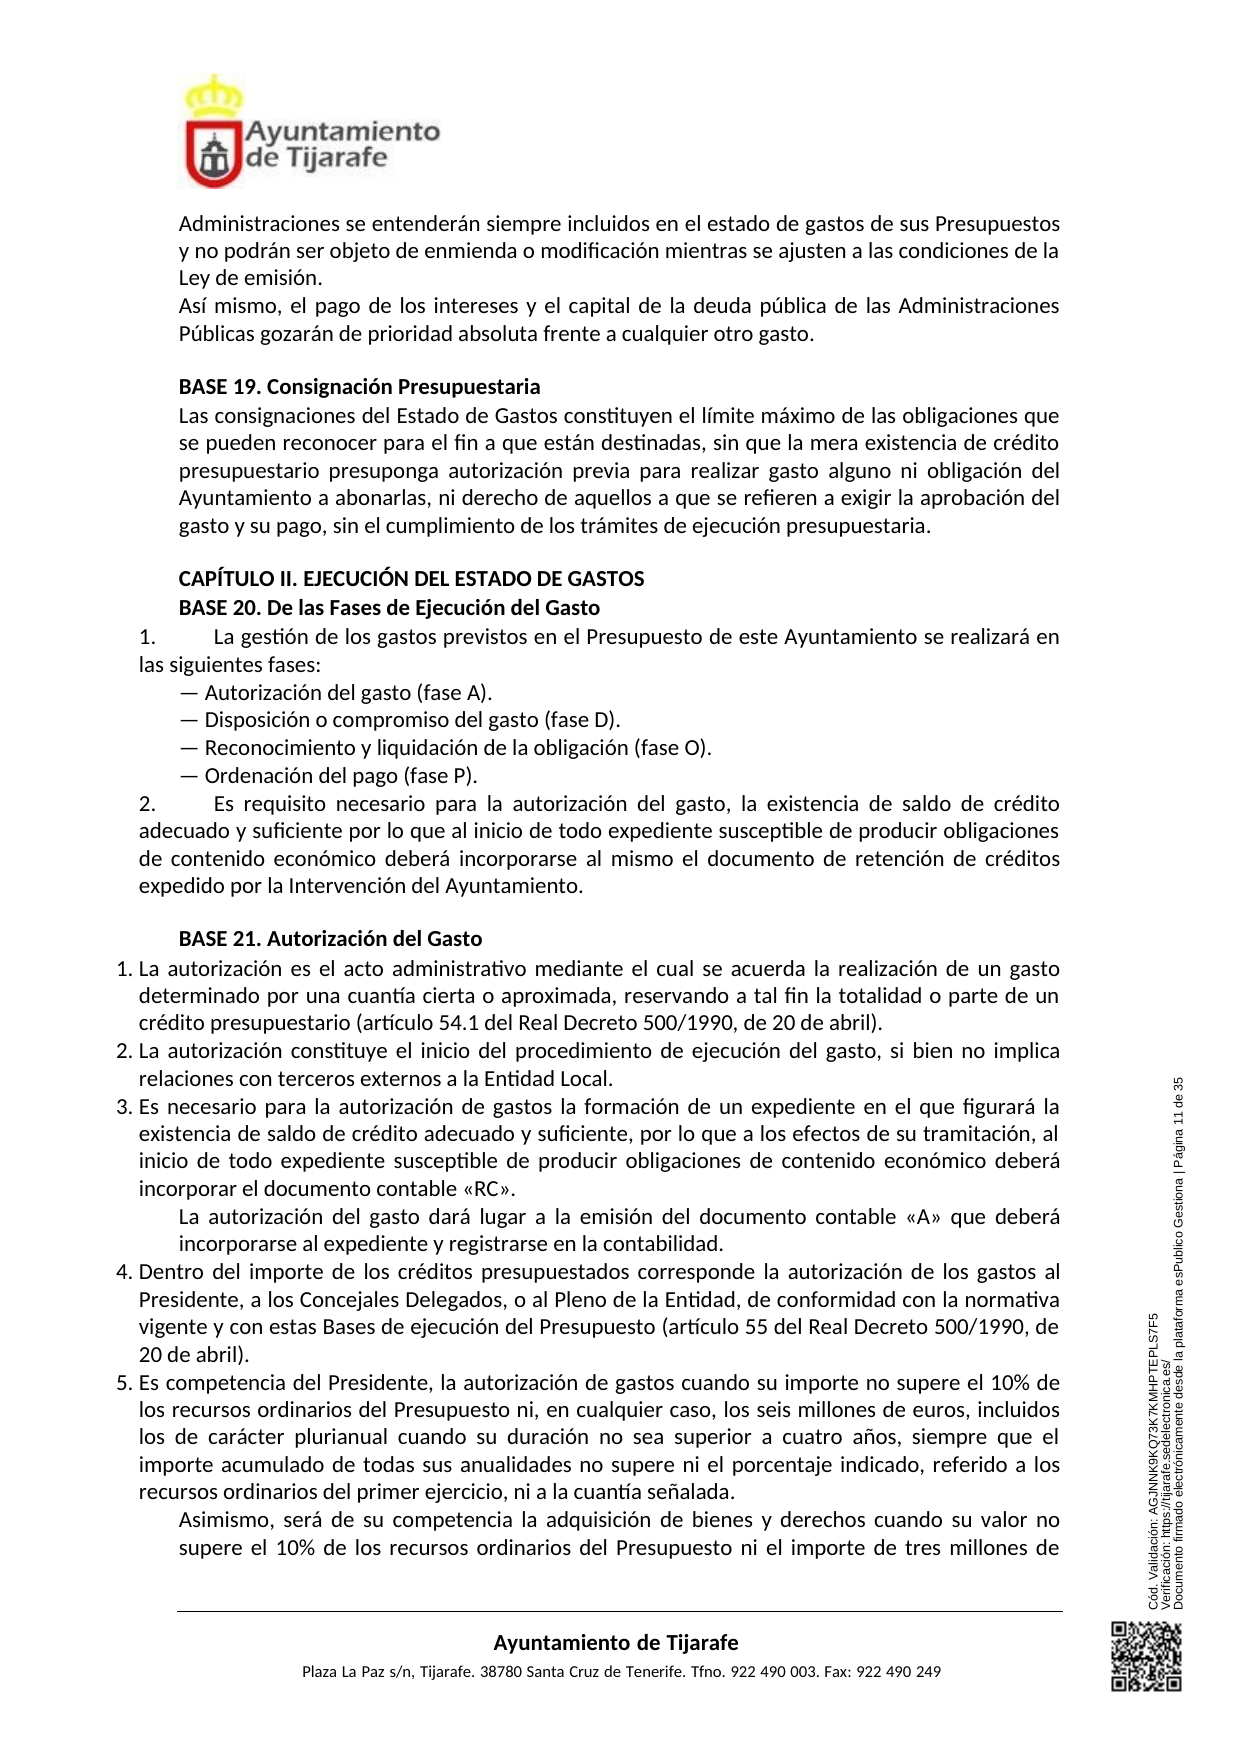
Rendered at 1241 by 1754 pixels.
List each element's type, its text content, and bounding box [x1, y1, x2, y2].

text — Reconocimiento y liquidación de la obligación (fase O). [179, 734, 1062, 761]
subtitle BASE 19. Consignación Presupuestaria [179, 372, 1064, 400]
text Asimismo, será de su competencia la adquisición de bienes y derechos cuando su valor no supere el 10% de los recursos ordinarios del Presupuesto ni el importe de tres millones de [179, 1506, 1062, 1561]
subtitle BASE 21. Autorización del Gasto [179, 924, 1064, 953]
subtitle CAPÍTULO II. EJECUCIÓN DEL ESTADO DE GASTOS [179, 564, 1064, 592]
text Así mismo, el pago de los intereses y el capital de la deuda pública de las Administraciones Públicas gozarán de prioridad absoluta frente a cualquier otro gasto. [179, 292, 1062, 347]
text — Autorización del gasto (fase A). [179, 678, 1062, 706]
list Es competencia del Presidente, la autorización de gastos cuando su importe no supere el 10% de los recursos ordinarios del Presupuesto ni, en cualquier caso, los seis millones de euros, incluidos los de carácter plurianual cuando su duración no sea superior a cuatro años, siempre que el importe acumulado de todas sus anualidades no supere ni el porcentaje indicado, referido a los recursos ordinarios del primer ejercicio, ni a la cuantía señalada. [116, 1368, 1062, 1506]
list Es requisito necesario para la autorización del gasto, la existencia de saldo de crédito adecuado y suficiente por lo que al inicio de todo expediente susceptible de producir obligaciones de contenido económico deberá incorporarse al mismo el documento de retención de créditos expedido por la Intervención del Ayuntamiento. [139, 789, 1062, 899]
list La gestión de los gastos previstos en el Presupuesto de este Ayuntamiento se realizará en las siguientes fases: [139, 623, 1062, 678]
subtitle BASE 20. De las Fases de Ejecución del Gasto [179, 593, 1064, 621]
text Las consignaciones del Estado de Gastos constituyen el límite máximo de las obligaciones que se pueden reconocer para el fin a que están destinadas, sin que la mera existencia de crédito presupuestario presuponga autorización previa para realizar gasto alguno ni obligación del Ayuntamiento a abonarlas, ni derecho de aquellos a que se refieren a exigir la aprobación del gasto y su pago, sin el cumplimiento de los trámites de ejecución presupuestaria. [179, 401, 1062, 539]
text — Ordenación del pago (fase P). [179, 762, 1062, 789]
list Es necesario para la autorización de gastos la formación de un expediente en el que figurará la existencia de saldo de crédito adecuado y suficiente, por lo que a los efectos de su tramitación, al inicio de todo expediente susceptible de producir obligaciones de contenido económico deberá incorporar el documento contable «RC». [116, 1092, 1062, 1202]
list La autorización constituye el inicio del procedimiento de ejecución del gasto, si bien no implica relaciones con terceros externos a la Entidad Local. [116, 1037, 1062, 1092]
text Administraciones se entenderán siempre incluidos en el estado de gastos de sus Presupuestos y no podrán ser objeto de enmienda o modificación mientras se ajusten a las condiciones de la Ley de emisión. [179, 209, 1062, 292]
list La autorización es el acto administrativo mediante el cual se acuerda la realización de un gasto determinado por una cuantía cierta o aproximada, reservando a tal fin la totalidad o parte de un crédito presupuestario (artículo 54.1 del Real Decreto 500/1990, de 20 de abril). [116, 954, 1062, 1036]
text — Disposición o compromiso del gasto (fase D). [179, 706, 1062, 733]
list Dentro del importe de los créditos presupuestados corresponde la autorización de los gastos al Presidente, a los Concejales Delegados, o al Pleno de la Entidad, de conformidad con la normativa vigente y con estas Bases de ejecución del Presupuesto (artículo 55 del Real Decreto 500/1990, de 20 de abril). [116, 1258, 1062, 1368]
text La autorización del gasto dará lugar a la emisión del documento contable «A» que deberá incorporarse al expediente y registrarse en la contabilidad. [179, 1202, 1062, 1257]
